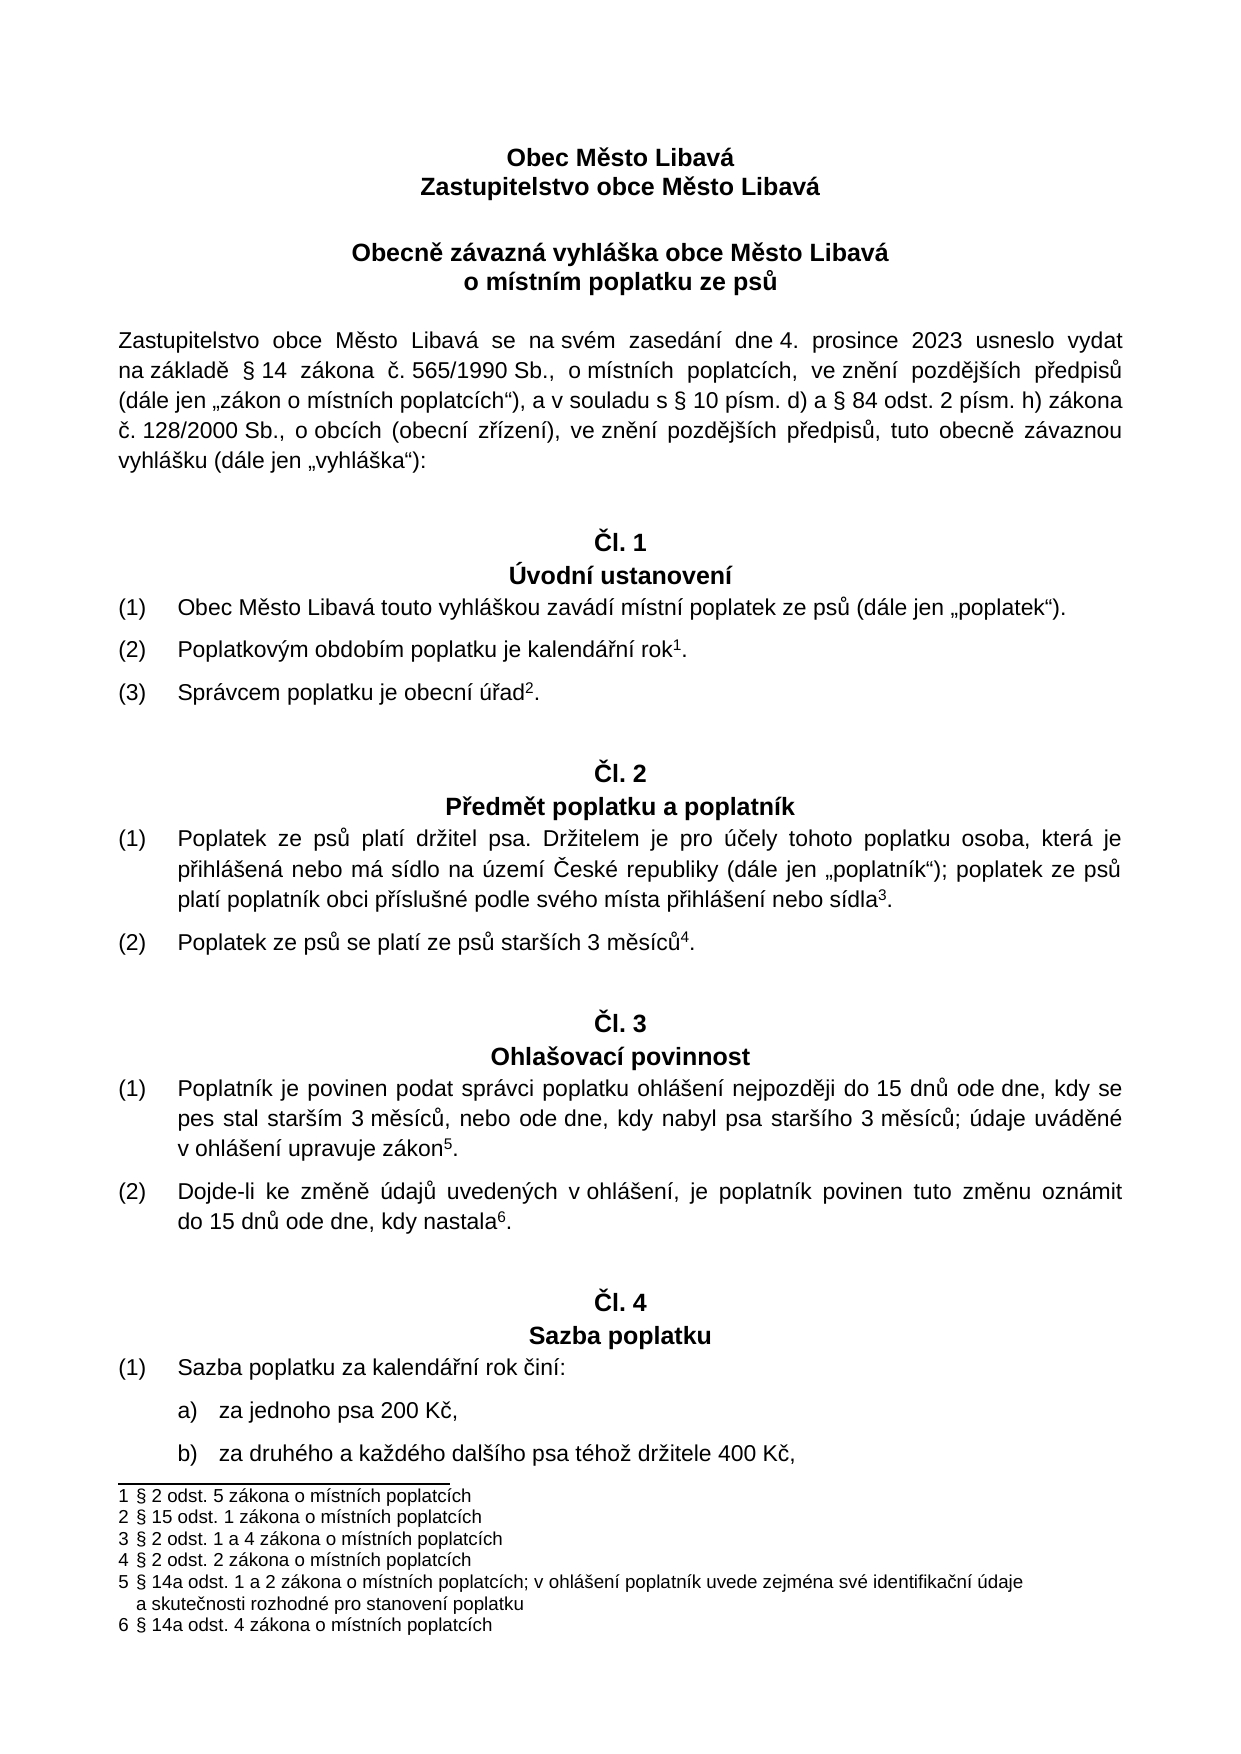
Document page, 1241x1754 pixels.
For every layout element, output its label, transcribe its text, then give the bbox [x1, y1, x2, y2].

list Poplatkovým obdobím poplatku je kalendářní rok. [118, 636, 1122, 663]
list Obec Město Libavá touto vyhláškou zavádí místní poplatek ze psů (dále jen „poplatek“). [118, 594, 1122, 620]
list Správcem poplatku je obecní úřad. [118, 679, 1122, 706]
list Sazba poplatku za kalendářní rok činí: [118, 1354, 1122, 1381]
list Poplatník je povinen podat správci poplatku ohlášení nejpozději do 15 dnů ode dne, kdy se pes stal starším 3 měsíců, nebo ode dne, kdy nabyl psa staršího 3 měsíců; údaje uváděné v ohlášení upravuje zákon. [118, 1075, 1122, 1162]
list za druhého a každého dalšího psa téhož držitele 400 Kč, [177, 1440, 1122, 1466]
list Dojde-li ke změně údajů uvedených v ohlášení, je poplatník povinen tuto změnu oznámit do 15 dnů ode dne, kdy nastala. [118, 1178, 1122, 1234]
list § 14a odst. 1 a 2 zákona o místních poplatcích; v ohlášení poplatník uvede zejména své identifikační údaje a skutečnosti rozhodné pro stanovení poplatku [118, 1571, 1122, 1614]
list § 2 odst. 5 zákona o místních poplatcích [118, 1484, 1122, 1506]
list § 2 odst. 2 zákona o místních poplatcích [118, 1549, 1122, 1571]
list Poplatek ze psů se platí ze psů starších 3 měsíců. [118, 928, 1122, 955]
subtitle Čl. 4 Sazba poplatku [118, 1288, 1122, 1350]
subtitle Čl. 3 Ohlašovací povinnost [118, 1009, 1122, 1071]
subtitle Čl. 1 Úvodní ustanovení [118, 528, 1122, 589]
list Poplatek ze psů platí držitel psa. Držitelem je pro účely tohoto poplatku osoba, která je přihlášená nebo má sídlo na území České republiky (dále jen „poplatník“); poplatek ze psů platí poplatník obci příslušné podle svého místa přihlášení nebo sídla. [118, 825, 1122, 912]
list § 14a odst. 4 zákona o místních poplatcích [118, 1614, 1122, 1635]
list § 15 odst. 1 zákona o místních poplatcích [118, 1506, 1122, 1528]
text Obec Město Libavá Zastupitelstvo obce Město Libavá [118, 143, 1122, 201]
subtitle Čl. 2 Předmět poplatku a poplatník [118, 759, 1122, 821]
list § 2 odst. 1 a 4 zákona o místních poplatcích [118, 1528, 1122, 1549]
text Zastupitelstvo obce Město Libavá se na svém zasedání dne 4. prosince 2023 usneslo vydat na základě § 14 zákona č. 565/1990 Sb., o místních poplatcích, ve znění pozdějších předpisů (dále jen „zákon o místních poplatcích“), a v souladu s § 10 písm. d) a § 84 odst. 2 písm. h) zákona č. 128/2000 Sb., o obcích (obecní zřízení), ve znění pozdějších předpisů, tuto obecně závaznou vyhlášku (dále jen „vyhláška“): [118, 327, 1122, 474]
list za jednoho psa 200 Kč, [177, 1397, 1122, 1423]
subtitle Obecně závazná vyhláška obce Město Libavá o místním poplatku ze psů [118, 238, 1122, 295]
